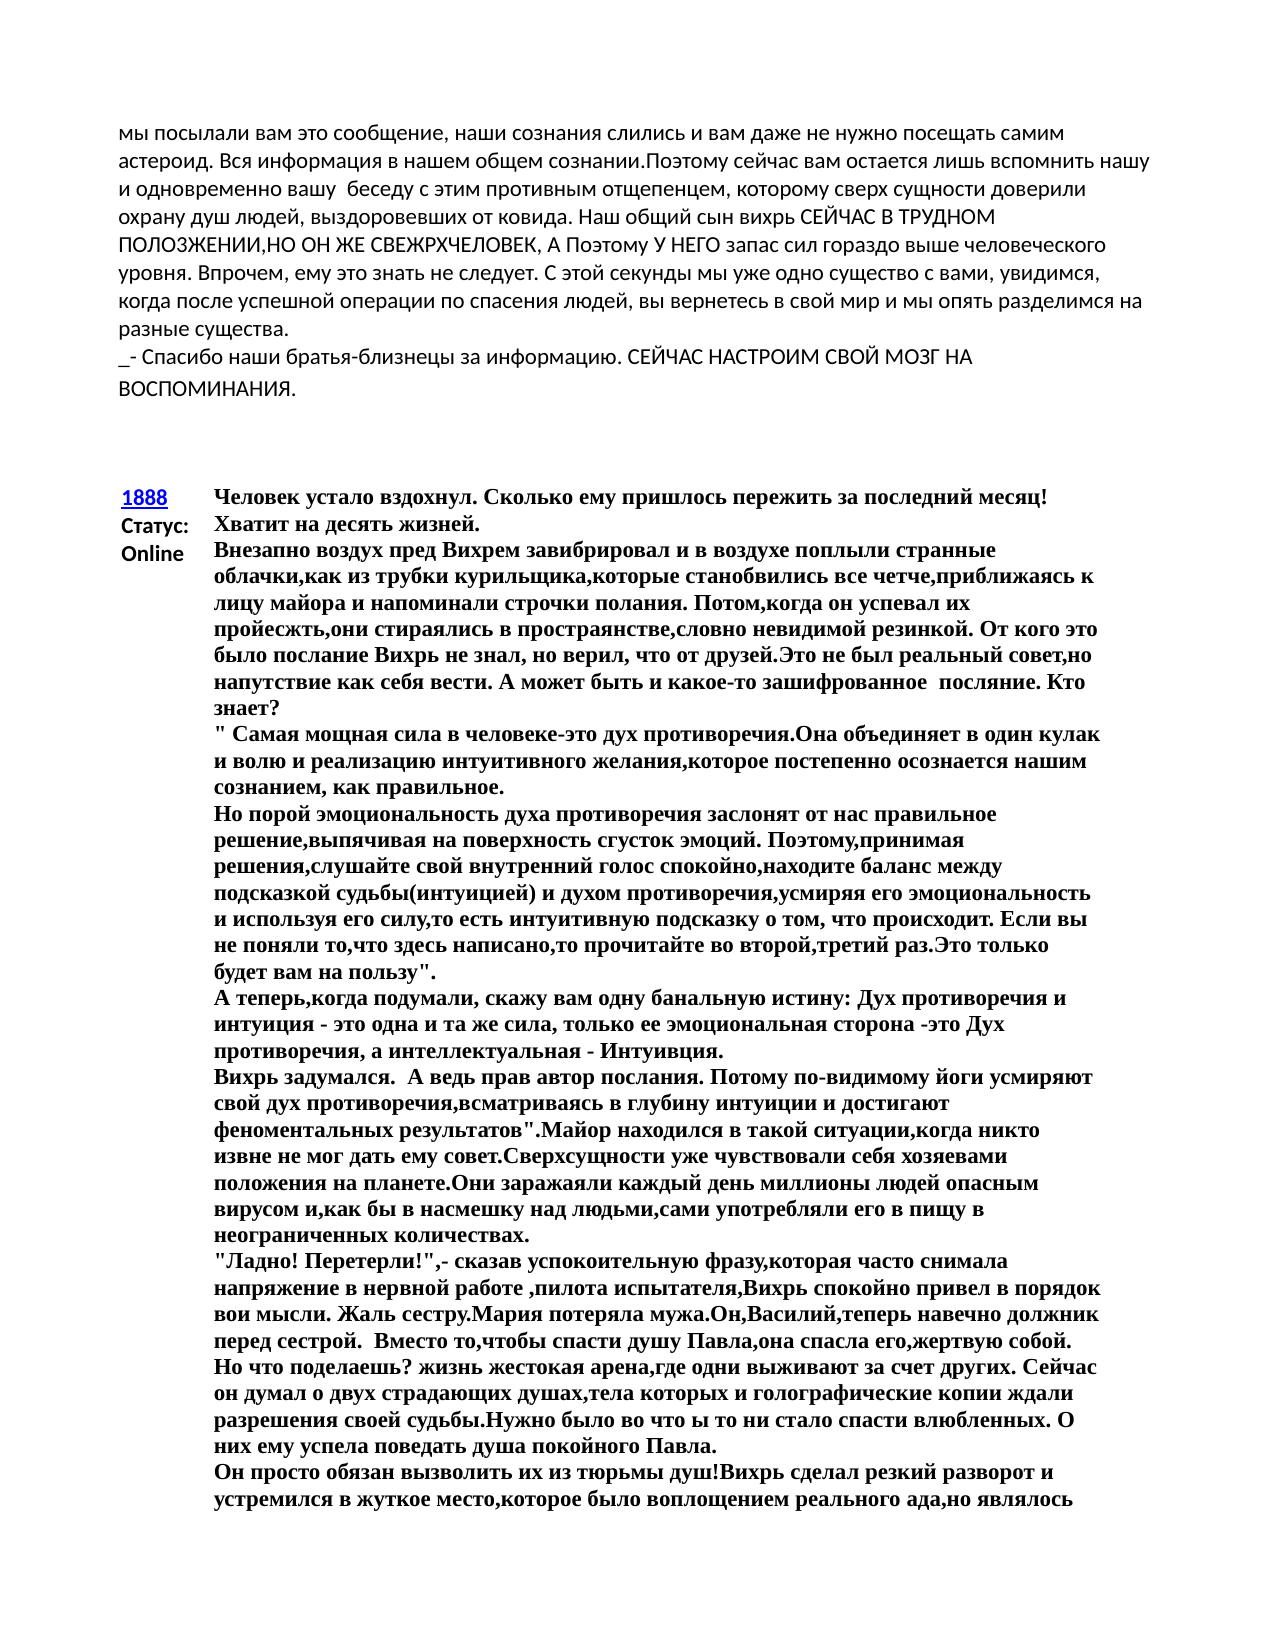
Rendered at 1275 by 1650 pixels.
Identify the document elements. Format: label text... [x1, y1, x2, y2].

text мы посылали вам это сообщение, наши сознания слились и вам даже не нужно посещать самим астероид. Вся информация в нашем общем сознании.Поэтому сейчас вам остается лишь вспомнить нашу и одновременно вашу беседу с этим противным отщепенцем, которому сверх сущности доверили охрану душ людей, выздоровевших от ковида. Наш общий сын вихрь СЕЙЧАС В ТРУДНОМ ПОЛО3ЖЕНИИ,НО ОН ЖЕ СВЕЖРХЧЕЛОВЕК, А Поэтому У НЕГО запас сил гораздо выше человеческого уровня. Впрочем, ему это знать не следует. С этой секунды мы уже одно существо с вами, увидимся, когда после успешной операции по спасения людей, вы вернетесь в свой мир и мы опять разделимся на разные существа. [118, 118, 1157, 342]
text _- Спасибо наши братья-близнецы за информацию. СЕЙЧАС НАСТРОИМ СВОЙ МОЗГ НА ВОСПОМИНАНИЯ. [118, 342, 1157, 402]
table_header 1888 Статус: Online [118, 483, 210, 1511]
table_header Человек устало вздохнул. Сколько ему пришлось пережить за последний месяц! Хватит на десять жизней. Внезапно воздух пред Вихрем завибрировал и в воздухе поплыли странные облачки,как из трубки курильщика,которые станобвились все четче,приближаясь к лицу майора и напоминали строчки полания. Потом,когда он успевал их пройесжть,они стираялись в простраянстве,словно невидимой резинкой. От кого это было послание Вихрь не знал, но верил, что от друзей.Это не был реальный совет,но напутствие как себя вести. А может быть и какое-то зашифрованное посляние. Кто знает? " Самая мощная сила в человеке-это дух противоречия.Она объединяет в один кулак и волю и реализацию интуитивного желания,которое постепенно осознается нашим сознанием, как правильное. Но порой эмоциональность духа противоречия заслонят от нас правильное решение,выпячивая на поверхность сгусток эмоций. Поэтому,принимая решения,слушайте свой внутренний голос спокойно,находите баланс между подсказкой судьбы(интуицией) и духом противоречия,усмиряя его эмоциональность и используя его силу,то есть интуитивную подсказку о том, что происходит. Если вы не поняли то,что здесь написано,то прочитайте во второй,третий раз.Это только будет вам на пользу". А теперь,когда подумали, скажу вам одну банальную истину: Дух противоречия и интуиция - это одна и та же сила, только ее эмоциональная сторона -это Дух противоречия, а интеллектуальная - Интуивция. Вихрь задумался. А ведь прав автор послания. Потому по-видимому йоги усмиряют свой дух противоречия,всматриваясь в глубину интуиции и достигают феноментальных результатов".Майор находился в такой ситуации,когда никто извне не мог дать ему совет.Сверхсущности уже чувствовали себя хозяевами положения на планете.Они заражаяли каждый день миллионы людей опасным вирусом и,как бы в насмешку над людьми,сами употребляли его в пищу в неограниченных количествах. "Ладно! Перетерли!",- сказав успокоительную фразу,которая часто снимала напряжение в нервной работе ,пилота испытателя,Вихрь спокойно привел в порядок вои мысли. Жаль сестру.Мария потеряла мужа.Он,Василий,теперь навечно должник перед сестрой. Вместо то,чтобы спасти душу Павла,она спасла его,жертвую собой. Но что поделаешь? жизнь жестокая арена,где одни выживают за счет других. Сейчас он думал о двух страдающих душах,тела которых и голографические копии ждали разрешения своей судьбы.Нужно было во что ы то ни стало спасти влюбленных. О них ему успела поведать душа покойного Павла. Он просто обязан вызволить их из тюрьмы душ!Вихрь сделал резкий разворот и устремился в жуткое место,которое было воплощением реального ада,но являлось [210, 483, 1105, 1511]
